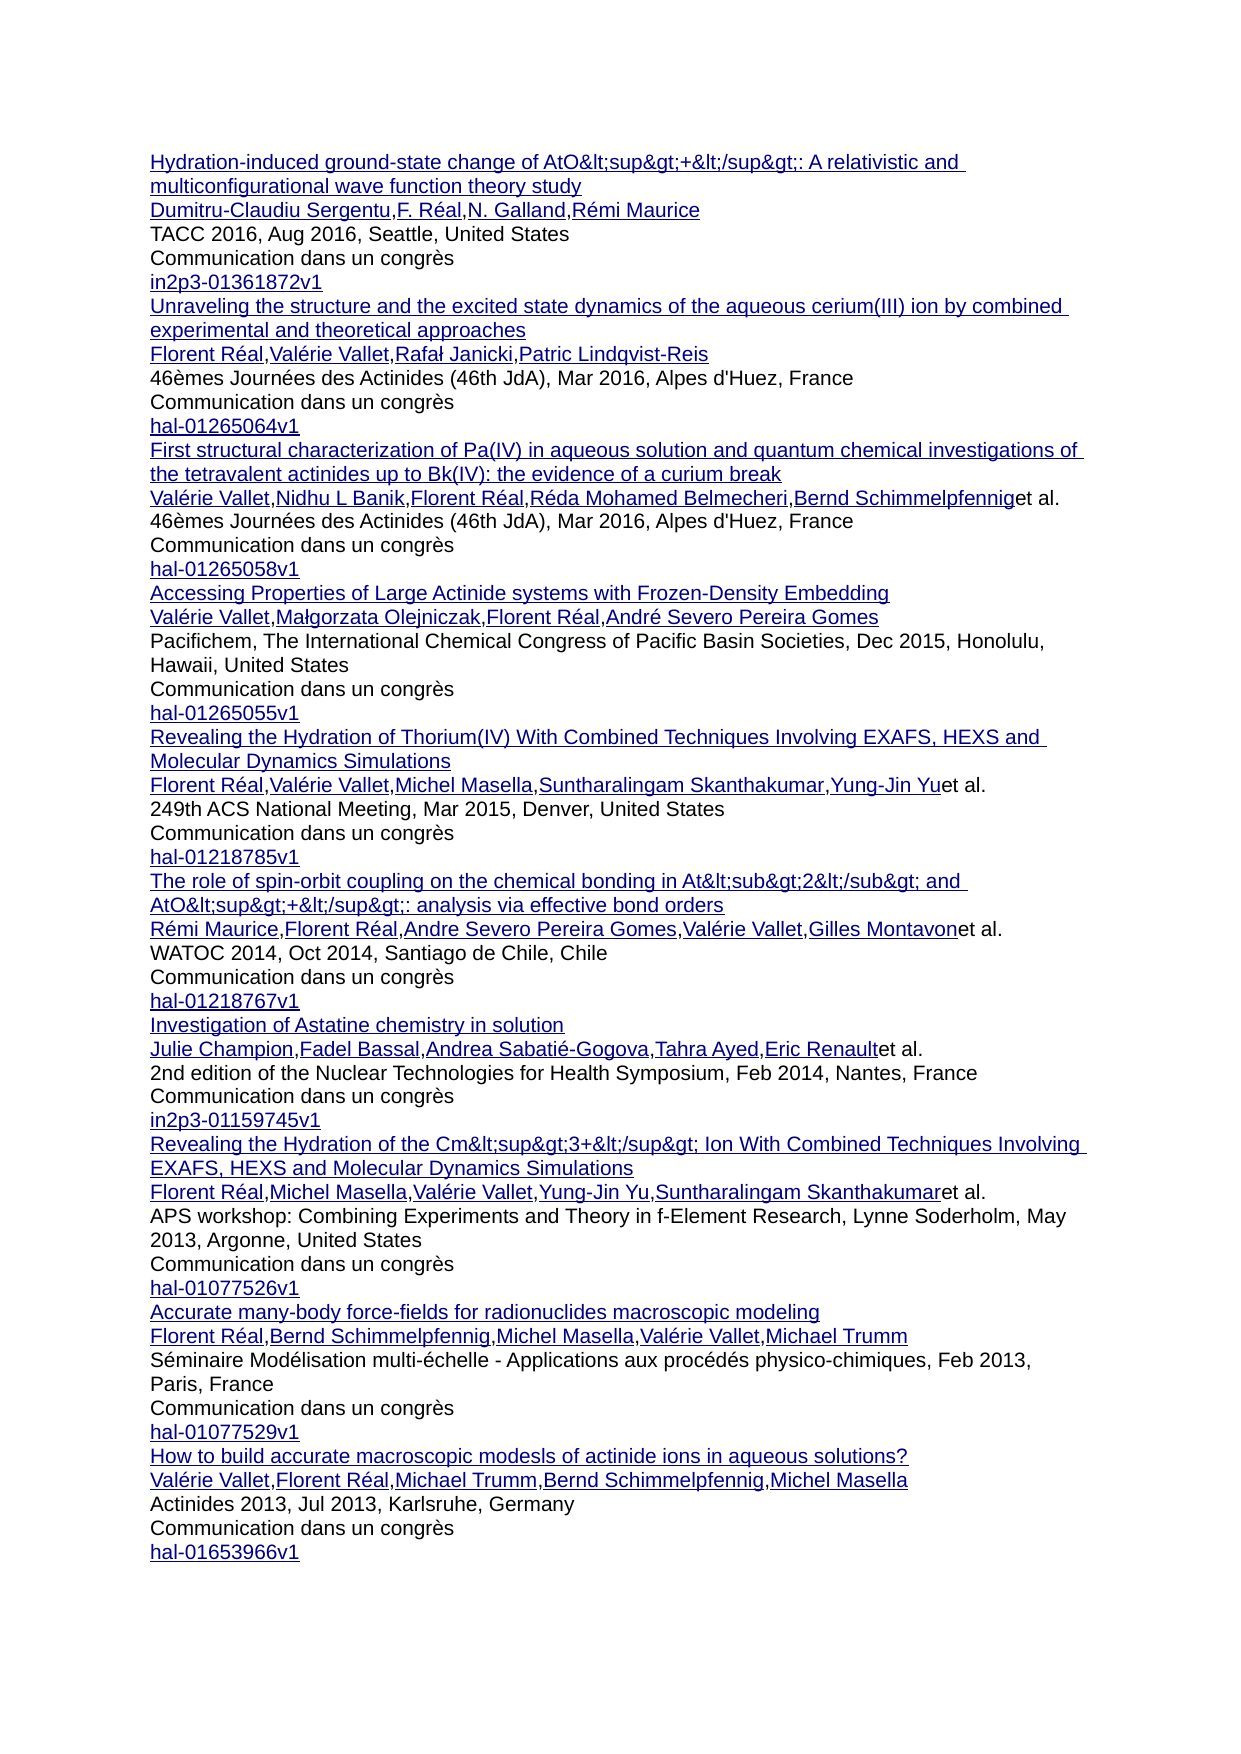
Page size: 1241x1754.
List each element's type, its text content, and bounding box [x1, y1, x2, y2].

table_cell Revealing the Hydration of the Cm&lt;sup&gt;3+&lt;/sup&gt; Ion With Combined Techniques Involving EXAFS, HEXS and Molecular Dynamics Simulations Florent Réal,Michel Masella,Valérie Vallet,Yung-Jin Yu,Suntharalingam Skanthakumaret al. APS workshop: Combining Experiments and Theory in f-Element Research, Lynne Soderholm, May 2013, Argonne, United States Communication dans un congrès hal-01077526v1 [150, 1132, 1090, 1300]
table_cell First structural characterization of Pa(IV) in aqueous solution and quantum chemical investigations of the tetravalent actinides up to Bk(IV): the evidence of a curium break Valérie Vallet,Nidhu L Banik,Florent Réal,Réda Mohamed Belmecheri,Bernd Schimmelpfenniget al. 46èmes Journées des Actinides (46th JdA), Mar 2016, Alpes d'Huez, France Communication dans un congrès hal-01265058v1 [150, 438, 1090, 581]
table_cell Accurate many-body force-fields for radionuclides macroscopic modeling Florent Réal,Bernd Schimmelpfennig,Michel Masella,Valérie Vallet,Michael Trumm Séminaire Modélisation multi-échelle - Applications aux procédés physico-chimiques, Feb 2013, Paris, France Communication dans un congrès hal-01077529v1 [150, 1300, 1090, 1444]
table_cell The role of spin-orbit coupling on the chemical bonding in At&lt;sub&gt;2&lt;/sub&gt; and AtO&lt;sup&gt;+&lt;/sup&gt;: analysis via effective bond orders Rémi Maurice,Florent Réal,Andre Severo Pereira Gomes,Valérie Vallet,Gilles Montavonet al. WATOC 2014, Oct 2014, Santiago de Chile, Chile Communication dans un congrès hal-01218767v1 [150, 869, 1090, 1012]
table_cell Accessing Properties of Large Actinide systems with Frozen-Density Embedding Valérie Vallet,Małgorzata Olejniczak,Florent Réal,André Severo Pereira Gomes Pacifichem, The International Chemical Congress of Pacific Basin Societies, Dec 2015, Honolulu, Hawaii, United States Communication dans un congrès hal-01265055v1 [150, 581, 1090, 725]
table_cell Revealing the Hydration of Thorium(IV) With Combined Techniques Involving EXAFS, HEXS and Molecular Dynamics Simulations Florent Réal,Valérie Vallet,Michel Masella,Suntharalingam Skanthakumar,Yung-Jin Yuet al. 249th ACS National Meeting, Mar 2015, Denver, United States Communication dans un congrès hal-01218785v1 [150, 725, 1090, 869]
table_cell Unraveling the structure and the excited state dynamics of the aqueous cerium(III) ion by combined experimental and theoretical approaches Florent Réal,Valérie Vallet,Rafał Janicki,Patric Lindqvist-Reis 46èmes Journées des Actinides (46th JdA), Mar 2016, Alpes d'Huez, France Communication dans un congrès hal-01265064v1 [150, 294, 1090, 437]
table_cell Hydration-induced ground-state change of AtO&lt;sup&gt;+&lt;/sup&gt;: A relativistic and multiconfigurational wave function theory study Dumitru-Claudiu Sergentu,F. Réal,N. Galland,Rémi Maurice TACC 2016, Aug 2016, Seattle, United States Communication dans un congrès in2p3-01361872v1 [150, 150, 1090, 294]
table_cell How to build accurate macroscopic modesls of actinide ions in aqueous solutions? Valérie Vallet,Florent Réal,Michael Trumm,Bernd Schimmelpfennig,Michel Masella Actinides 2013, Jul 2013, Karlsruhe, Germany Communication dans un congrès hal-01653966v1 [150, 1444, 1090, 1563]
table_cell Investigation of Astatine chemistry in solution Julie Champion,Fadel Bassal,Andrea Sabatié-Gogova,Tahra Ayed,Eric Renaultet al. 2nd edition of the Nuclear Technologies for Health Symposium, Feb 2014, Nantes, France Communication dans un congrès in2p3-01159745v1 [150, 1013, 1090, 1132]
